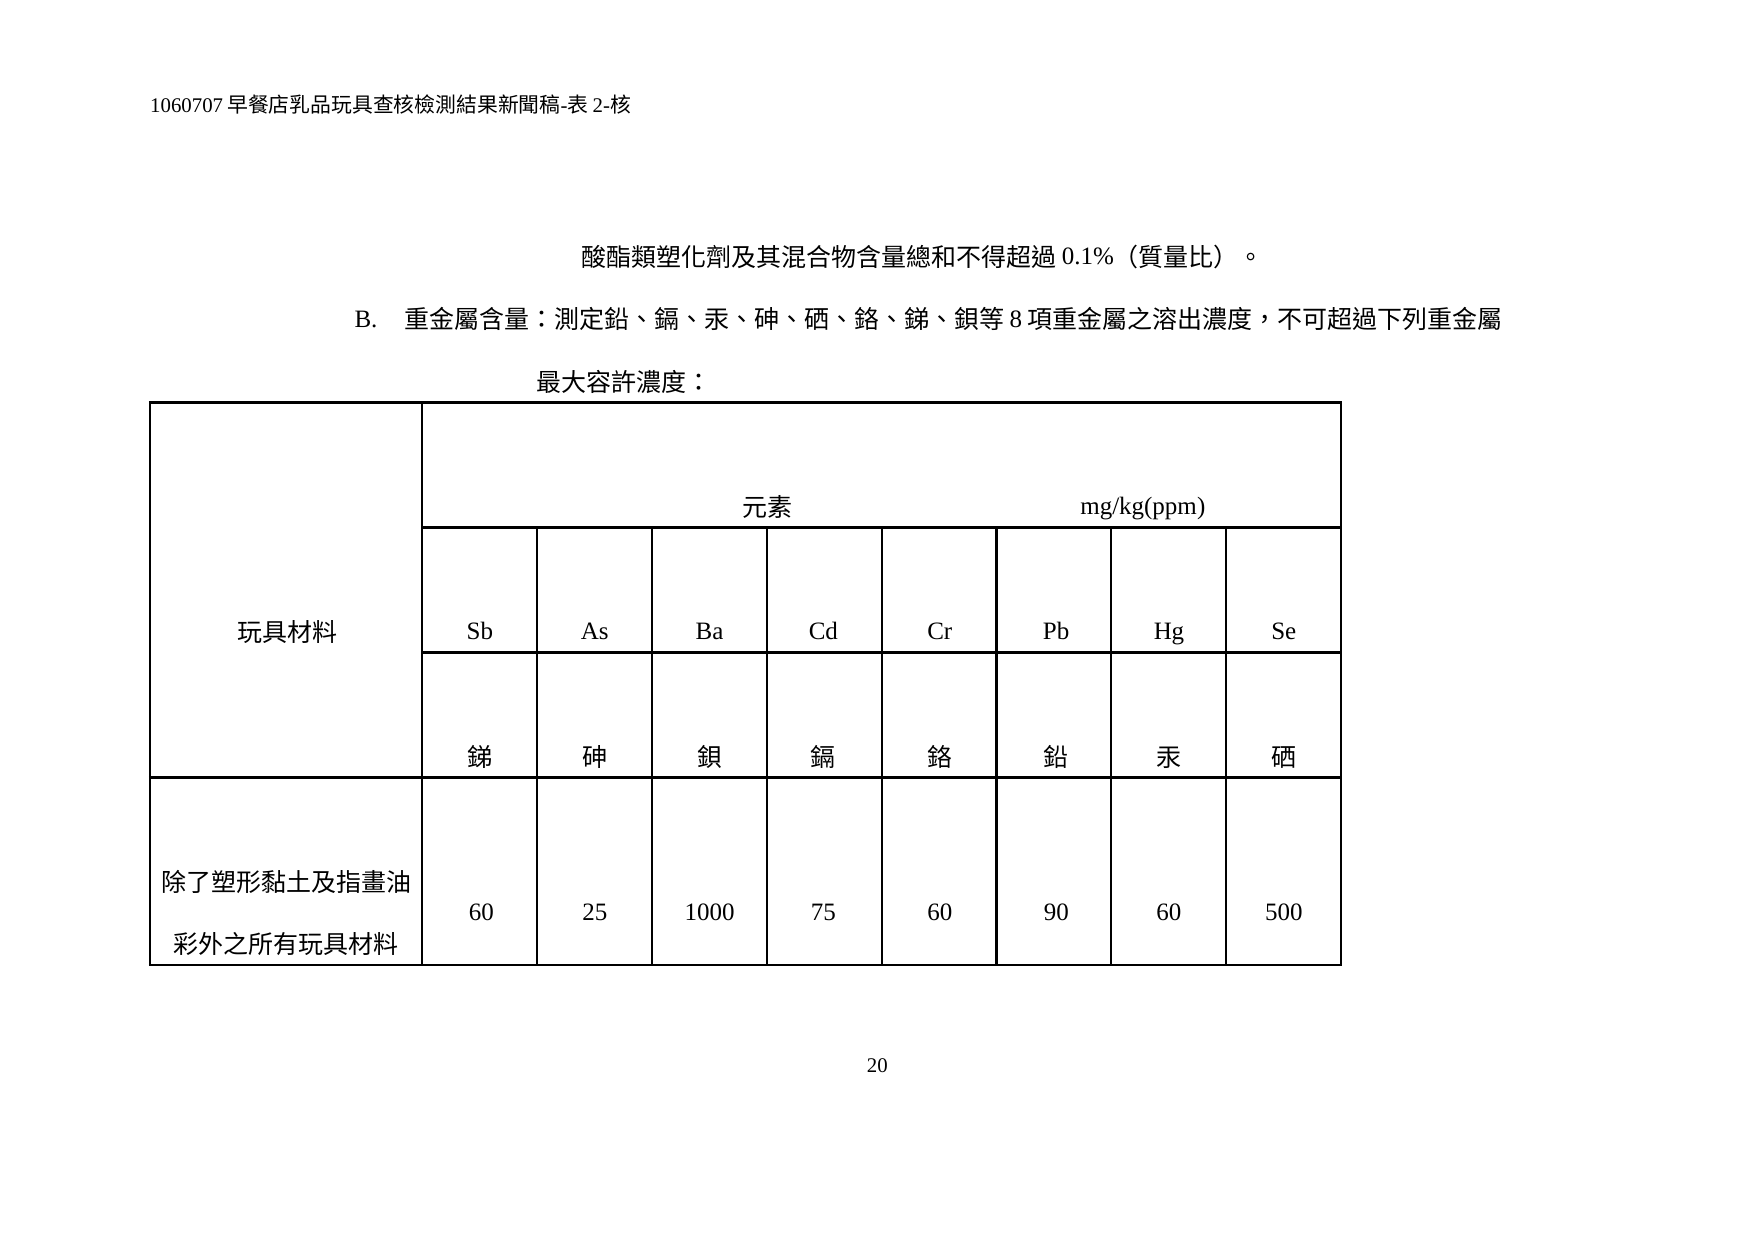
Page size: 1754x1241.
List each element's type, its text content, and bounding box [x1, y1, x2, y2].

table_cell 90 [998, 779, 1110, 964]
table_cell Cr [883, 529, 995, 651]
table_cell 硒 [1227, 654, 1340, 776]
table_cell 1000 [653, 779, 766, 964]
table_cell 75 [768, 779, 881, 964]
table_cell 鋇 [653, 654, 766, 776]
table_cell Sb [423, 529, 536, 651]
table_cell Cd [768, 529, 881, 651]
table_cell 除了塑形黏土及指畫油彩外之所有玩具材料 [151, 779, 421, 964]
table_cell 60 [423, 779, 536, 964]
table_cell Pb [998, 529, 1110, 651]
table_cell 25 [538, 779, 651, 964]
table_cell 鉻 [883, 654, 995, 776]
table_cell 鉛 [998, 654, 1110, 776]
table_cell 60 [883, 779, 995, 964]
list 酸酯類塑化劑及其混合物含量總和不得超過0.1%（質量比）。 [354, 214, 1504, 276]
table_cell 汞 [1112, 654, 1225, 776]
table_cell Hg [1112, 529, 1225, 651]
table_header 玩具材料 [151, 404, 421, 776]
table_cell 銻 [423, 654, 536, 776]
list 重金屬含量：測定鉛、鎘、汞、砷、硒、鉻、銻、鋇等8項重金屬之溶出濃度，不可超過下列重金屬最大容許濃度： [354, 276, 1504, 401]
table_cell As [538, 529, 651, 651]
table_cell 砷 [538, 654, 651, 776]
table_header 元素 mg/kg(ppm) [423, 404, 1340, 526]
table_cell 500 [1227, 779, 1340, 964]
table_cell Ba [653, 529, 766, 651]
table_cell 鎘 [768, 654, 881, 776]
table_cell Se [1227, 529, 1340, 651]
table_cell 60 [1112, 779, 1225, 964]
